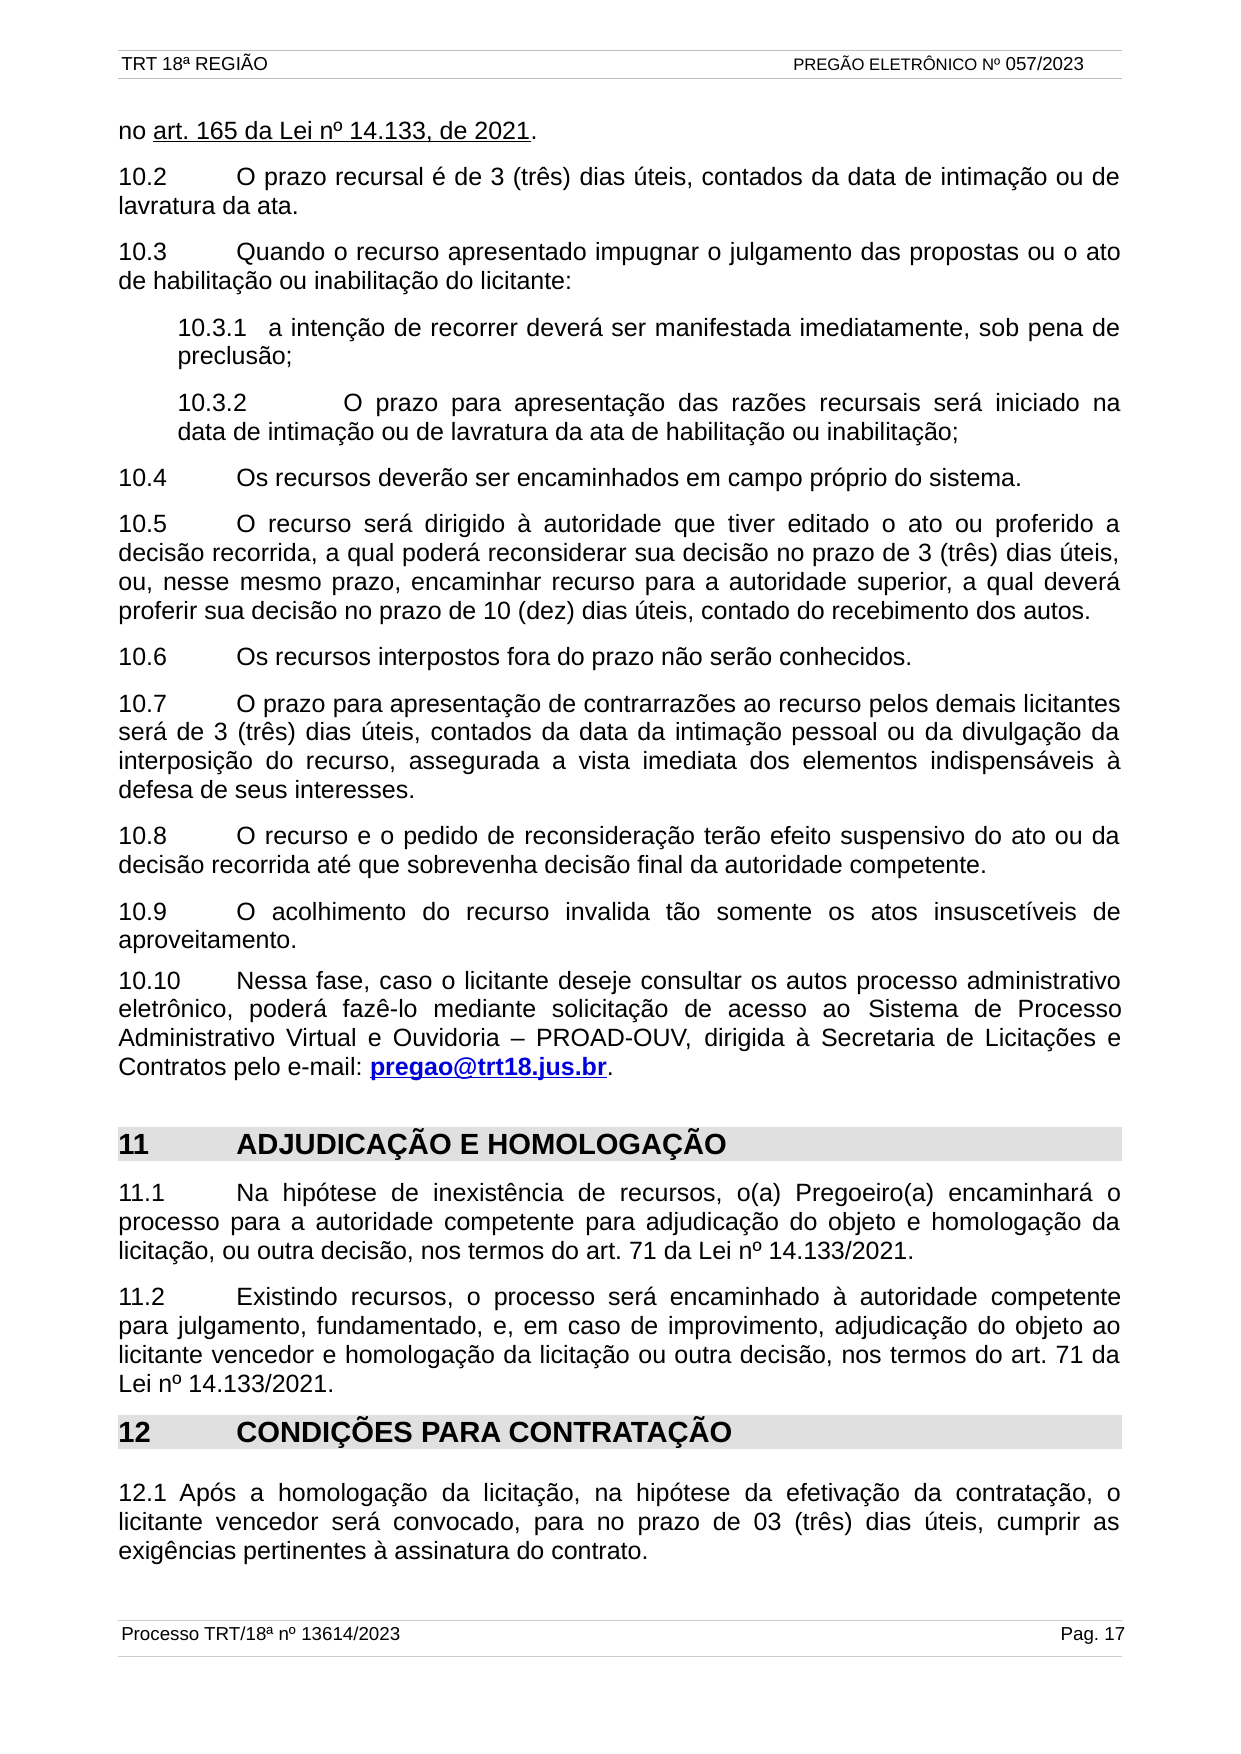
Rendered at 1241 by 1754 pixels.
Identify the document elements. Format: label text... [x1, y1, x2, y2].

text 10.5 O recurso será dirigido à autoridade que tiver editado o ato ou proferido a decisão recorrida, a qual poderá reconsiderar sua decisão no prazo de 3 (três) dias úteis, ou, nesse mesmo prazo, encaminhar recurso para a autoridade superior, a qual deverá proferir sua decisão no prazo de 10 (dez) dias úteis, contado do recebimento dos autos. [118, 509, 1122, 624]
text 10.4 Os recursos deverão ser encaminhados em campo próprio do sistema. [118, 463, 1122, 492]
text no art. 165 da Lei nº 14.133, de 2021. [118, 116, 1122, 144]
text 10.7 O prazo para apresentação de contrarrazões ao recurso pelos demais licitantes será de 3 (três) dias úteis, contados da data da intimação pessoal ou da divulgação da interposição do recurso, assegurada a vista imediata dos elementos indispensáveis à defesa de seus interesses. [118, 688, 1122, 803]
text 10.9 O acolhimento do recurso invalida tão somente os atos insuscetíveis de aproveitamento. [118, 896, 1122, 954]
text 10.3.1 a intenção de recorrer deverá ser manifestada imediatamente, sob pena de preclusão; [177, 312, 1122, 370]
text 11 ADJUDICAÇÃO E HOMOLOGAÇÃO [118, 1127, 1122, 1161]
text 10.8 O recurso e o pedido de reconsideração terão efeito suspensivo do ato ou da decisão recorrida até que sobrevenha decisão final da autoridade competente. [118, 821, 1122, 879]
text 10.2 O prazo recursal é de 3 (três) dias úteis, contados da data de intimação ou de lavratura da ata. [118, 162, 1122, 219]
text 10.3.2 O prazo para apresentação das razões recursais será iniciado na data de intimação ou de lavratura da ata de habilitação ou inabilitação; [177, 388, 1122, 445]
text 12 CONDIÇÕES PARA CONTRATAÇÃO [118, 1415, 1122, 1449]
text 11.2 Existindo recursos, o processo será encaminhado à autoridade competente para julgamento, fundamentado, e, em caso de improvimento, adjudicação do objeto ao licitante vencedor e homologação da licitação ou outra decisão, nos termos do art. 71 da Lei nº 14.133/2021. [118, 1282, 1122, 1397]
text 10.3 Quando o recurso apresentado impugnar o julgamento das propostas ou o ato de habilitação ou inabilitação do licitante: [118, 237, 1122, 295]
text 11.1 Na hipótese de inexistência de recursos, o(a) Pregoeiro(a) encaminhará o processo para a autoridade competente para adjudicação do objeto e homologação da licitação, ou outra decisão, nos termos do art. 71 da Lei nº 14.133/2021. [118, 1178, 1122, 1265]
text 10.6 Os recursos interpostos fora do prazo não serão conhecidos. [118, 642, 1122, 671]
text 10.10 Nessa fase, caso o licitante deseje consultar os autos processo administrativo eletrônico, poderá fazê-lo mediante solicitação de acesso ao Sistema de Processo Administrativo Virtual e Ouvidoria – PROAD-OUV, dirigida à Secretaria de Licitações e Contratos pelo e-mail: pregao@trt18.jus.br. [118, 966, 1122, 1081]
text 12.1 Após a homologação da licitação, na hipótese da efetivação da contratação, o licitante vencedor será convocado, para no prazo de 03 (três) dias úteis, cumprir as exigências pertinentes à assinatura do contrato. [118, 1478, 1122, 1564]
